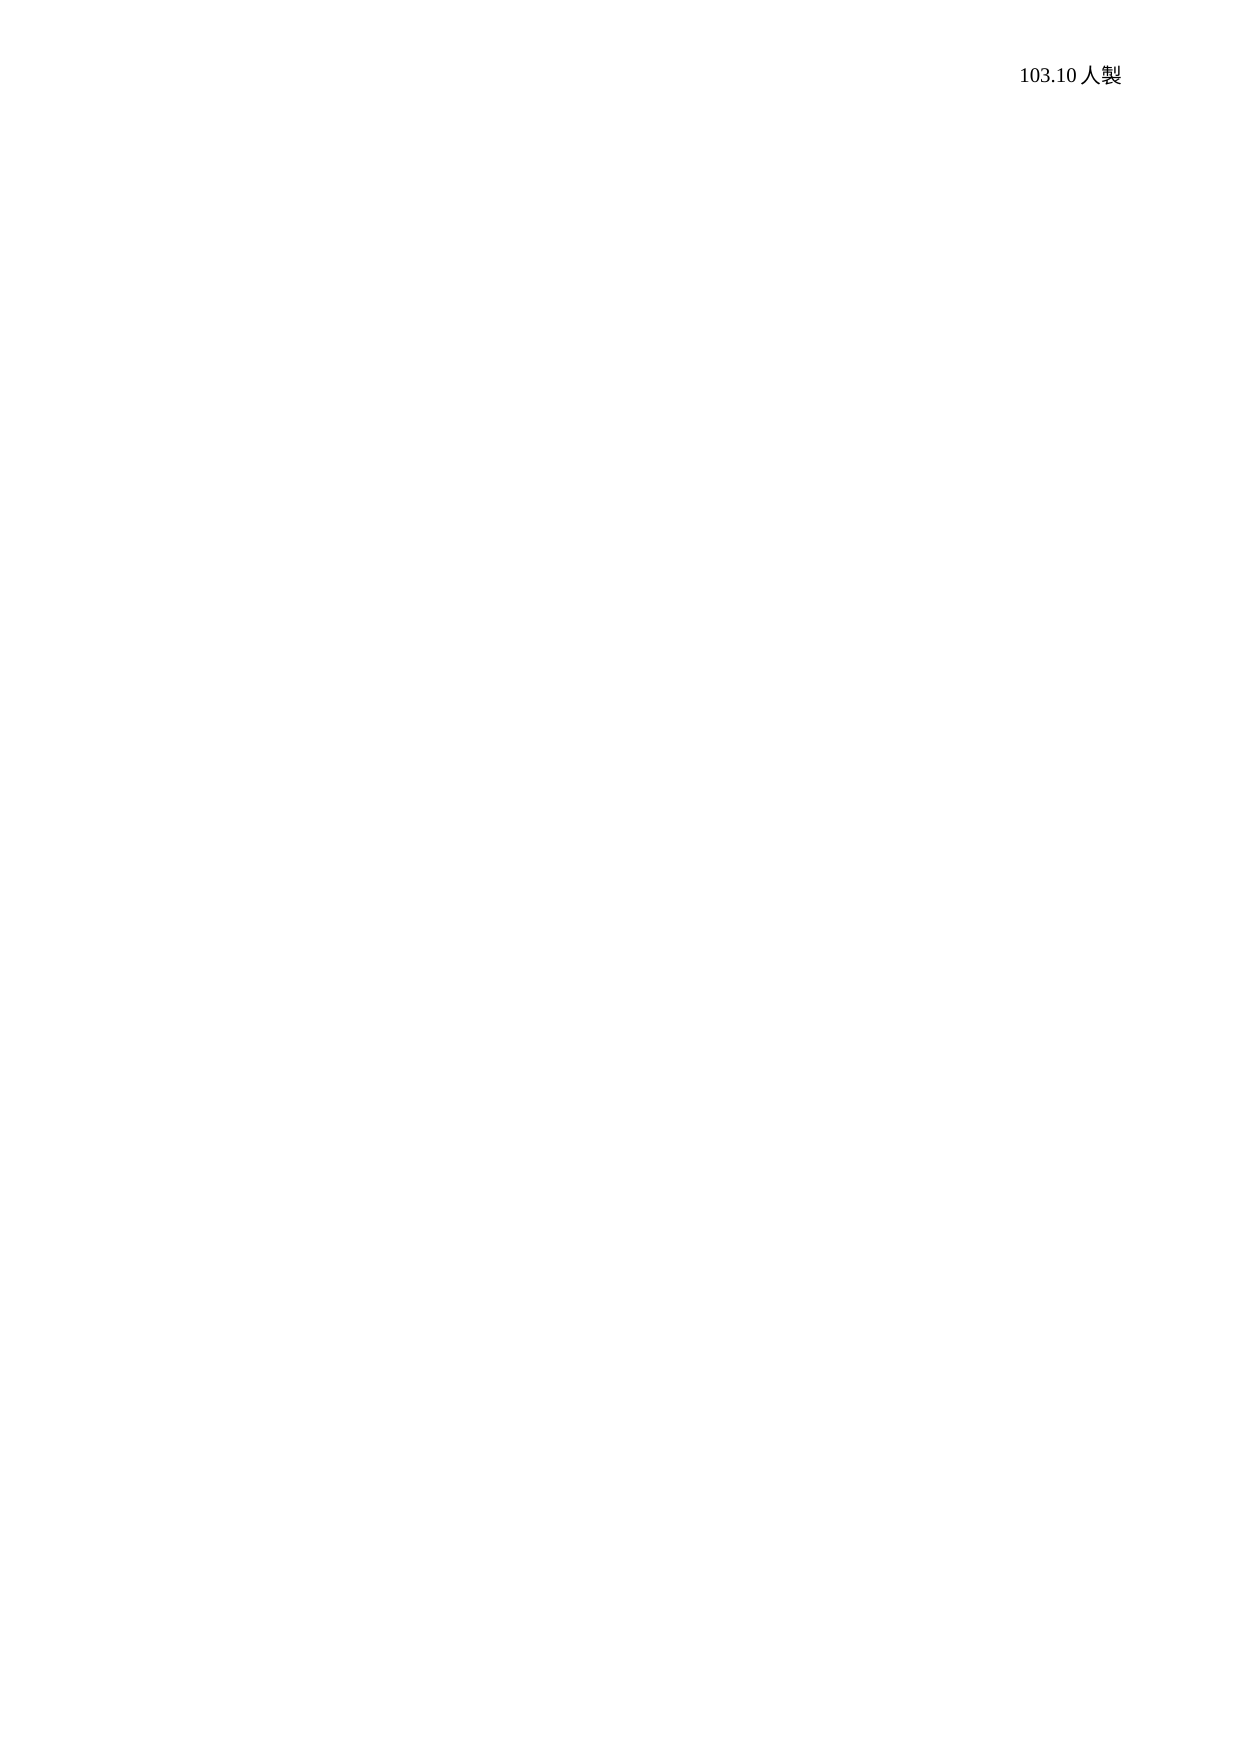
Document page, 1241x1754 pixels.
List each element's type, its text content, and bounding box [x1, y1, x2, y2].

text 103.10人製 [118, 33, 1122, 96]
